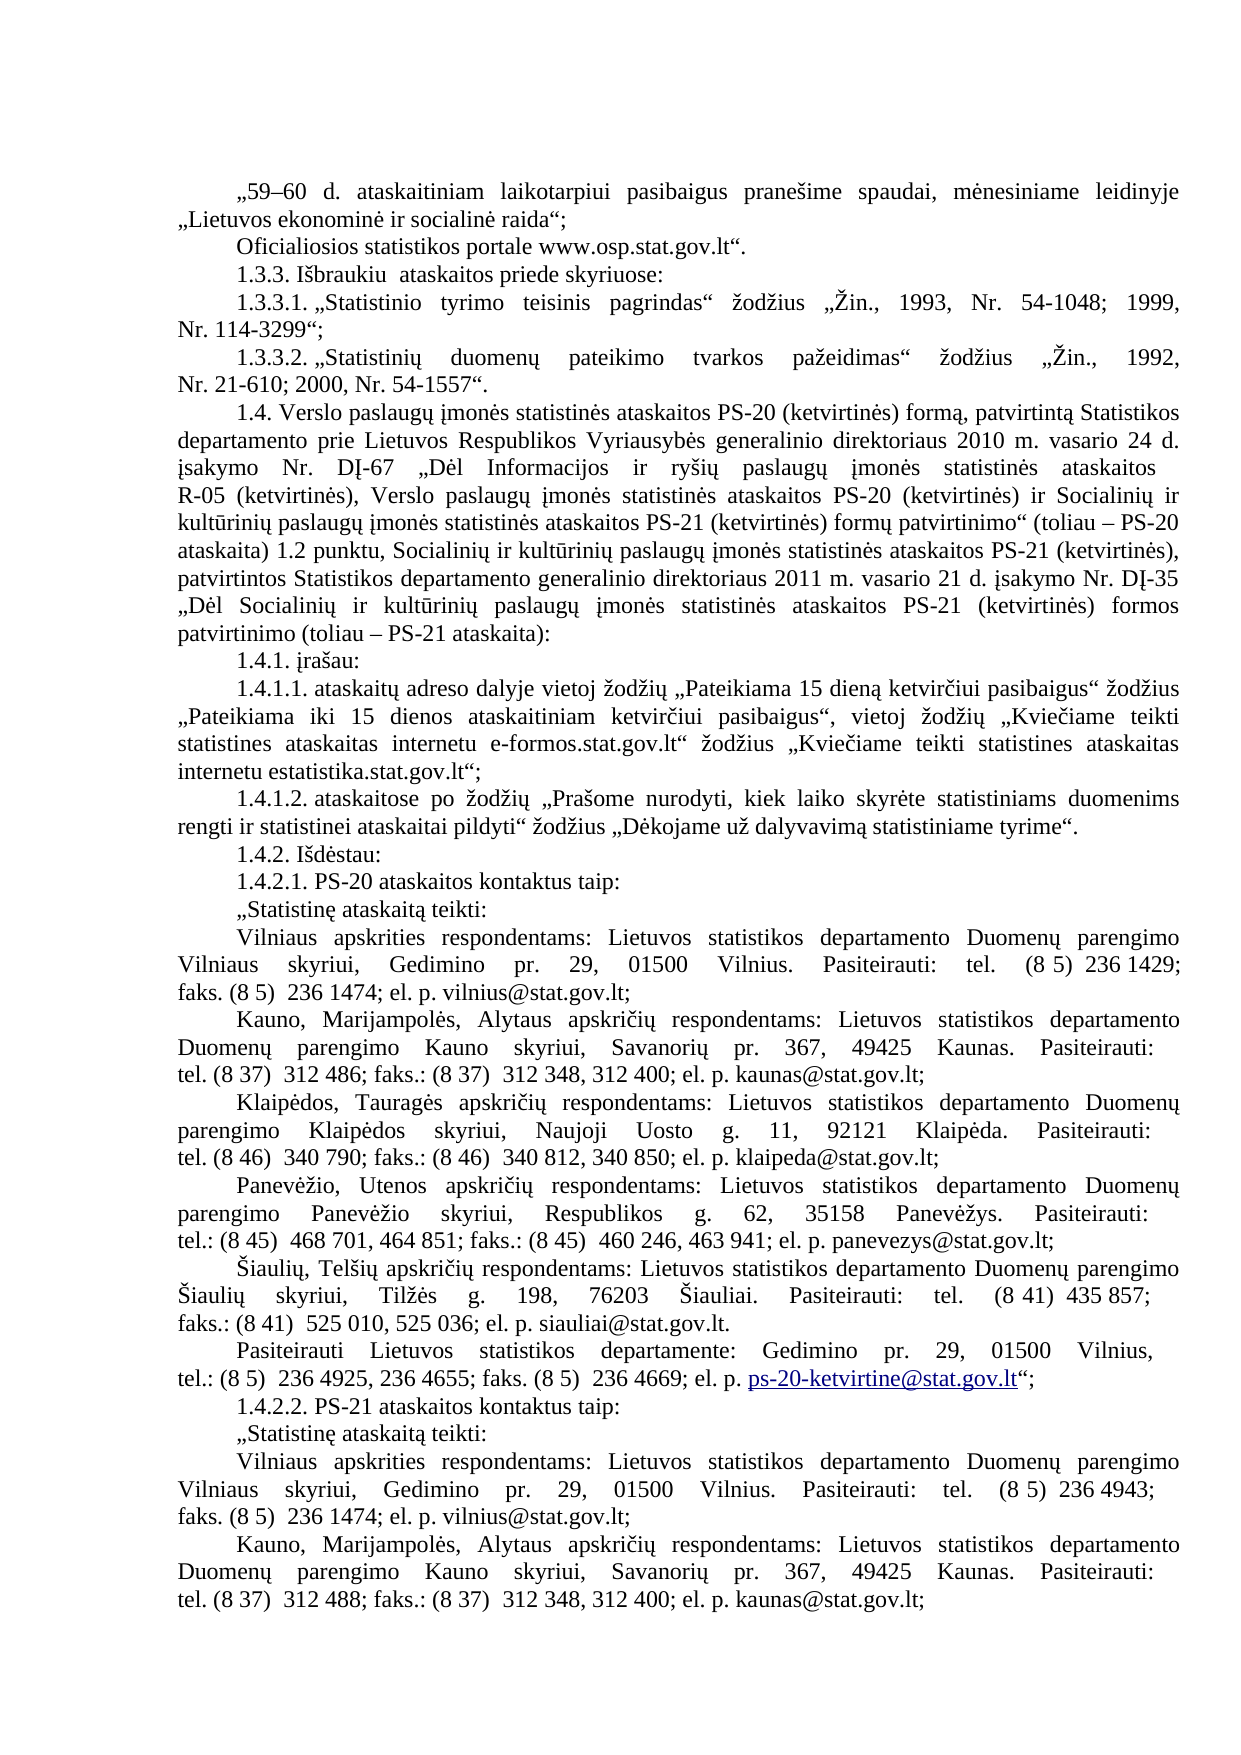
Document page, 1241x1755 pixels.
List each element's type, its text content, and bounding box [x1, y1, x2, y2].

text 1.3.3.2. „Statistinių duomenų pateikimo tvarkos pažeidimas“ žodžius „Žin., 1992, Nr. 21-610; 2000, Nr. 54-1557“. [177, 343, 1181, 398]
text 1.4.2.2. PS-21 ataskaitos kontaktus taip: [177, 1392, 1181, 1419]
text „59–60 d. ataskaitiniam laikotarpiui pasibaigus pranešime spaudai, mėnesiniame leidinyje „Lietuvos ekonominė ir socialinė raida“; [177, 177, 1181, 232]
text 1.3.3. Išbraukiu ataskaitos priede skyriuose: [236, 260, 1181, 288]
text 1.4.2.1. PS-20 ataskaitos kontaktus taip: [236, 867, 1181, 895]
text Klaipėdos, Tauragės apskričių respondentams: Lietuvos statistikos departamento Duomenų parengimo Klaipėdos skyriui, Naujoji Uosto g. 11, 92121 Klaipėda. Pasiteirauti: tel. (8 46) 340 790; faks.: (8 46) 340 812, 340 850; el. p. klaipeda@stat.gov.lt; [177, 1088, 1181, 1171]
text 1.4. Verslo paslaugų įmonės statistinės ataskaitos PS-20 (ketvirtinės) formą, patvirtintą Statistikos departamento prie Lietuvos Respublikos Vyriausybės generalinio direktoriaus 2010 m. vasario 24 d. įsakymo Nr. DĮ-67 „Dėl Informacijos ir ryšių paslaugų įmonės statistinės ataskaitos R-05 (ketvirtinės), Verslo paslaugų įmonės statistinės ataskaitos PS-20 (ketvirtinės) ir Socialinių ir kultūrinių paslaugų įmonės statistinės ataskaitos PS-21 (ketvirtinės) formų patvirtinimo“ (toliau – PS-20 ataskaita) 1.2 punktu, Socialinių ir kultūrinių paslaugų įmonės statistinės ataskaitos PS-21 (ketvirtinės), patvirtintos Statistikos departamento generalinio direktoriaus 2011 m. vasario 21 d. įsakymo Nr. DĮ-35 „Dėl Socialinių ir kultūrinių paslaugų įmonės statistinės ataskaitos PS-21 (ketvirtinės) formos patvirtinimo (toliau – PS-21 ataskaita): [177, 398, 1181, 646]
text Panevėžio, Utenos apskričių respondentams: Lietuvos statistikos departamento Duomenų parengimo Panevėžio skyriui, Respublikos g. 62, 35158 Panevėžys. Pasiteirauti: tel.: (8 45) 468 701, 464 851; faks.: (8 45) 460 246, 463 941; el. p. panevezys@stat.gov.lt; [177, 1171, 1181, 1254]
text 1.4.1.2. ataskaitose po žodžių „Prašome nurodyti, kiek laiko skyrėte statistiniams duomenims rengti ir statistinei ataskaitai pildyti“ žodžius „Dėkojame už dalyvavimą statistiniame tyrime“. [177, 784, 1181, 840]
text Oficialiosios statistikos portale www.osp.stat.gov.lt“. [199, 232, 1181, 260]
text 1.3.3.1. „Statistinio tyrimo teisinis pagrindas“ žodžius „Žin., 1993, Nr. 54-1048; 1999, Nr. 114-3299“; [177, 288, 1181, 343]
text 1.4.1. įrašau: [177, 646, 1181, 674]
text „Statistinę ataskaitą teikti: [236, 895, 1181, 922]
text Kauno, Marijampolės, Alytaus apskričių respondentams: Lietuvos statistikos departamento Duomenų parengimo Kauno skyriui, Savanorių pr. 367, 49425 Kaunas. Pasiteirauti: tel. (8 37) 312 486; faks.: (8 37) 312 348, 312 400; el. p. kaunas@stat.gov.lt; [177, 1005, 1181, 1088]
text Vilniaus apskrities respondentams: Lietuvos statistikos departamento Duomenų parengimo Vilniaus skyriui, Gedimino pr. 29, 01500 Vilnius. Pasiteirauti: tel. (8 5) 236 4943; faks. (8 5) 236 1474; el. p. vilnius@stat.gov.lt; [177, 1447, 1181, 1530]
text Šiaulių, Telšių apskričių respondentams: Lietuvos statistikos departamento Duomenų parengimo Šiaulių skyriui, Tilžės g. 198, 76203 Šiauliai. Pasiteirauti: tel. (8 41) 435 857; faks.: (8 41) 525 010, 525 036; el. p. siauliai@stat.gov.lt. [177, 1254, 1181, 1337]
text Kauno, Marijampolės, Alytaus apskričių respondentams: Lietuvos statistikos departamento Duomenų parengimo Kauno skyriui, Savanorių pr. 367, 49425 Kaunas. Pasiteirauti: tel. (8 37) 312 488; faks.: (8 37) 312 348, 312 400; el. p. kaunas@stat.gov.lt; [177, 1530, 1181, 1613]
text Vilniaus apskrities respondentams: Lietuvos statistikos departamento Duomenų parengimo Vilniaus skyriui, Gedimino pr. 29, 01500 Vilnius. Pasiteirauti: tel. (8 5) 236 1429; faks. (8 5) 236 1474; el. p. vilnius@stat.gov.lt; [177, 922, 1181, 1005]
text „Statistinę ataskaitą teikti: [177, 1419, 1181, 1447]
text 1.4.1.1. ataskaitų adreso dalyje vietoj žodžių „Pateikiama 15 dieną ketvirčiui pasibaigus“ žodžius „Pateikiama iki 15 dienos ataskaitiniam ketvirčiui pasibaigus“, vietoj žodžių „Kviečiame teikti statistines ataskaitas internetu e-formos.stat.gov.lt“ žodžius „Kviečiame teikti statistines ataskaitas internetu estatistika.stat.gov.lt“; [177, 674, 1181, 784]
text Pasiteirauti Lietuvos statistikos departamente: Gedimino pr. 29, 01500 Vilnius, tel.: (8 5) 236 4925, 236 4655; faks. (8 5) 236 4669; el. p. ps-20-ketvirtine@stat.gov.lt“; [177, 1337, 1181, 1392]
text 1.4.2. Išdėstau: [236, 840, 1181, 867]
